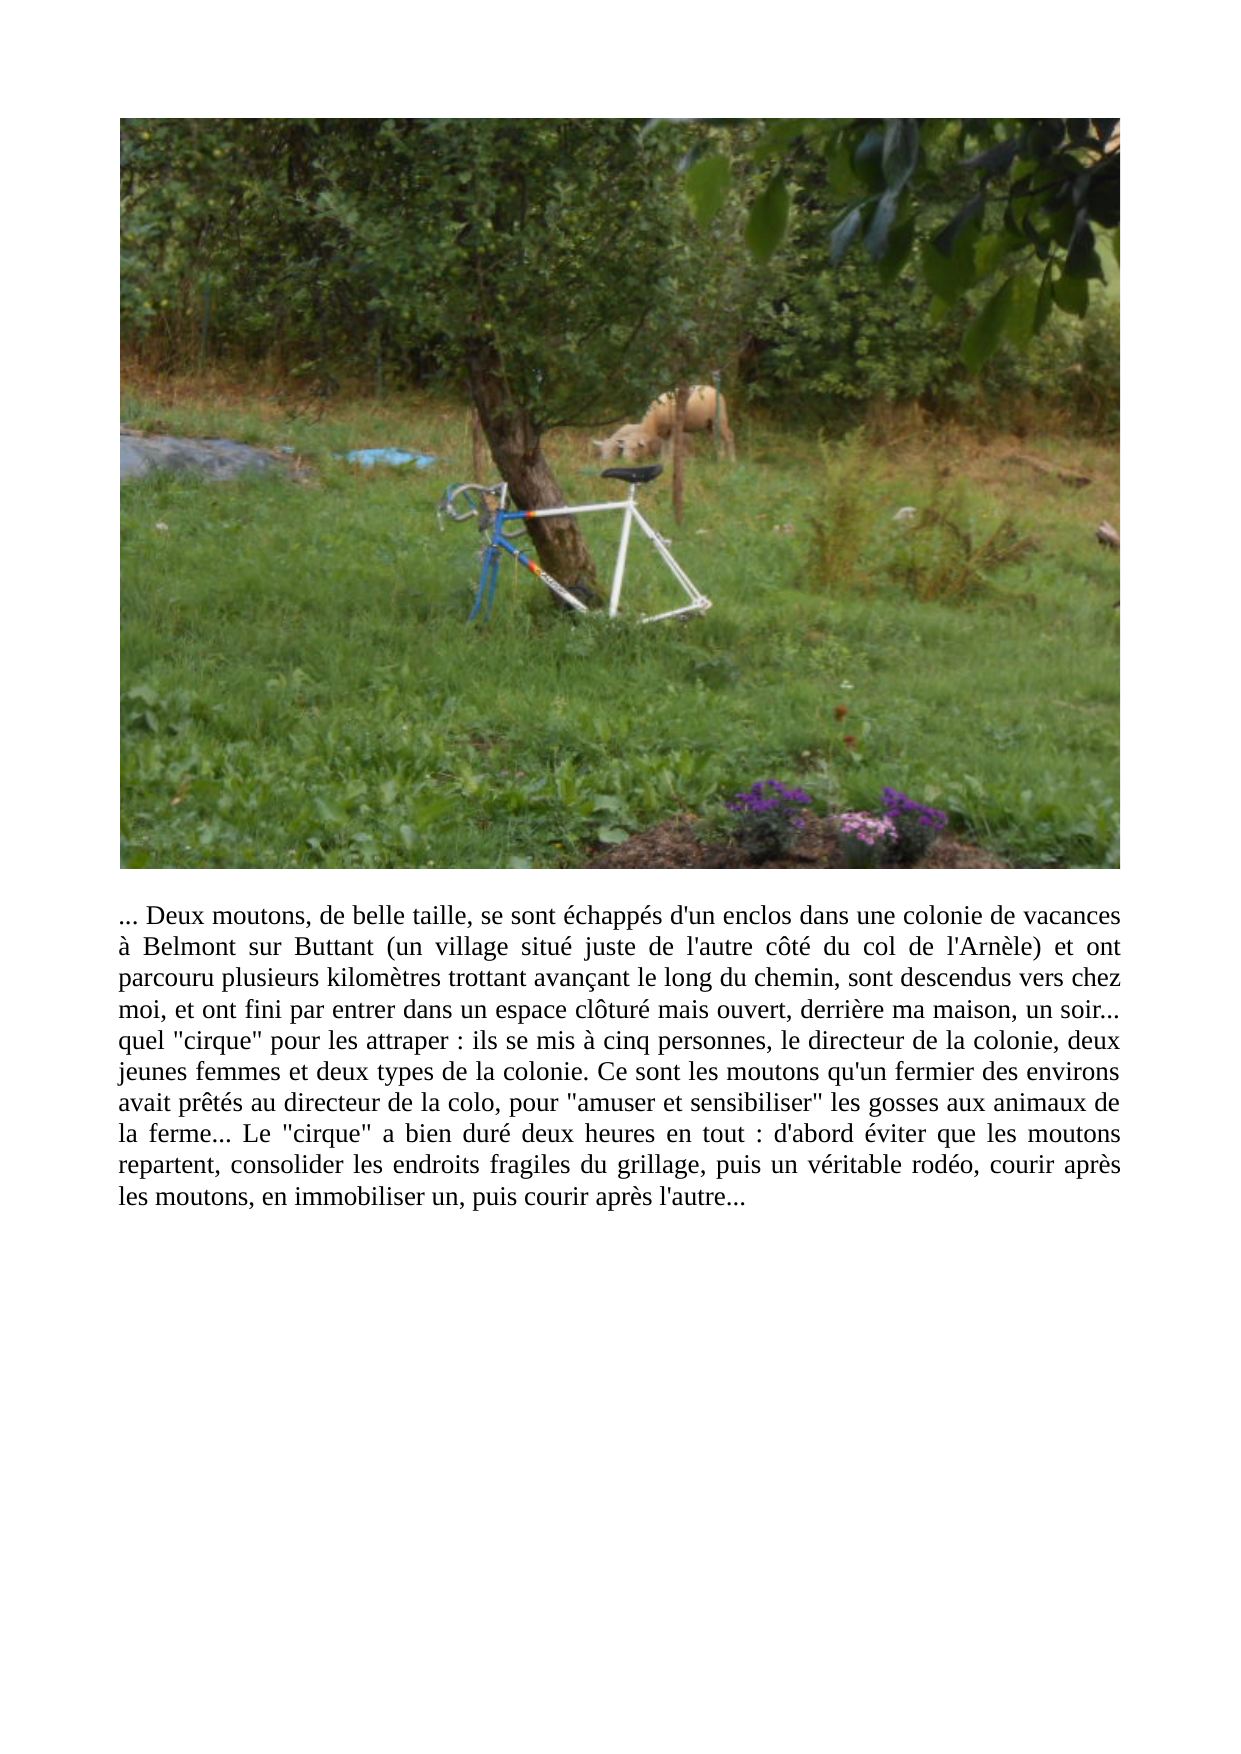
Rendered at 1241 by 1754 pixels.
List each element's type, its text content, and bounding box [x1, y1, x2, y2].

text ... Deux moutons, de belle taille, se sont échappés d'un enclos dans une colonie de vacances à Belmont sur Buttant (un village situé juste de l'autre côté du col de l'Arnèle) et ont parcouru plusieurs kilomètres trottant avançant le long du chemin, sont descendus vers chez moi, et ont fini par entrer dans un espace clôturé mais ouvert, derrière ma maison, un soir... quel "cirque" pour les attraper : ils se mis à cinq personnes, le directeur de la colonie, deux jeunes femmes et deux types de la colonie. Ce sont les moutons qu'un fermier des environs avait prêtés au directeur de la colo, pour "amuser et sensibiliser" les gosses aux animaux de la ferme... Le "cirque" a bien duré deux heures en tout : d'abord éviter que les moutons repartent, consolider les endroits fragiles du grillage, puis un véritable rodéo, courir après les moutons, en immobiliser un, puis courir après l'autre... [118, 899, 1122, 1211]
picture [120, 118, 1121, 869]
